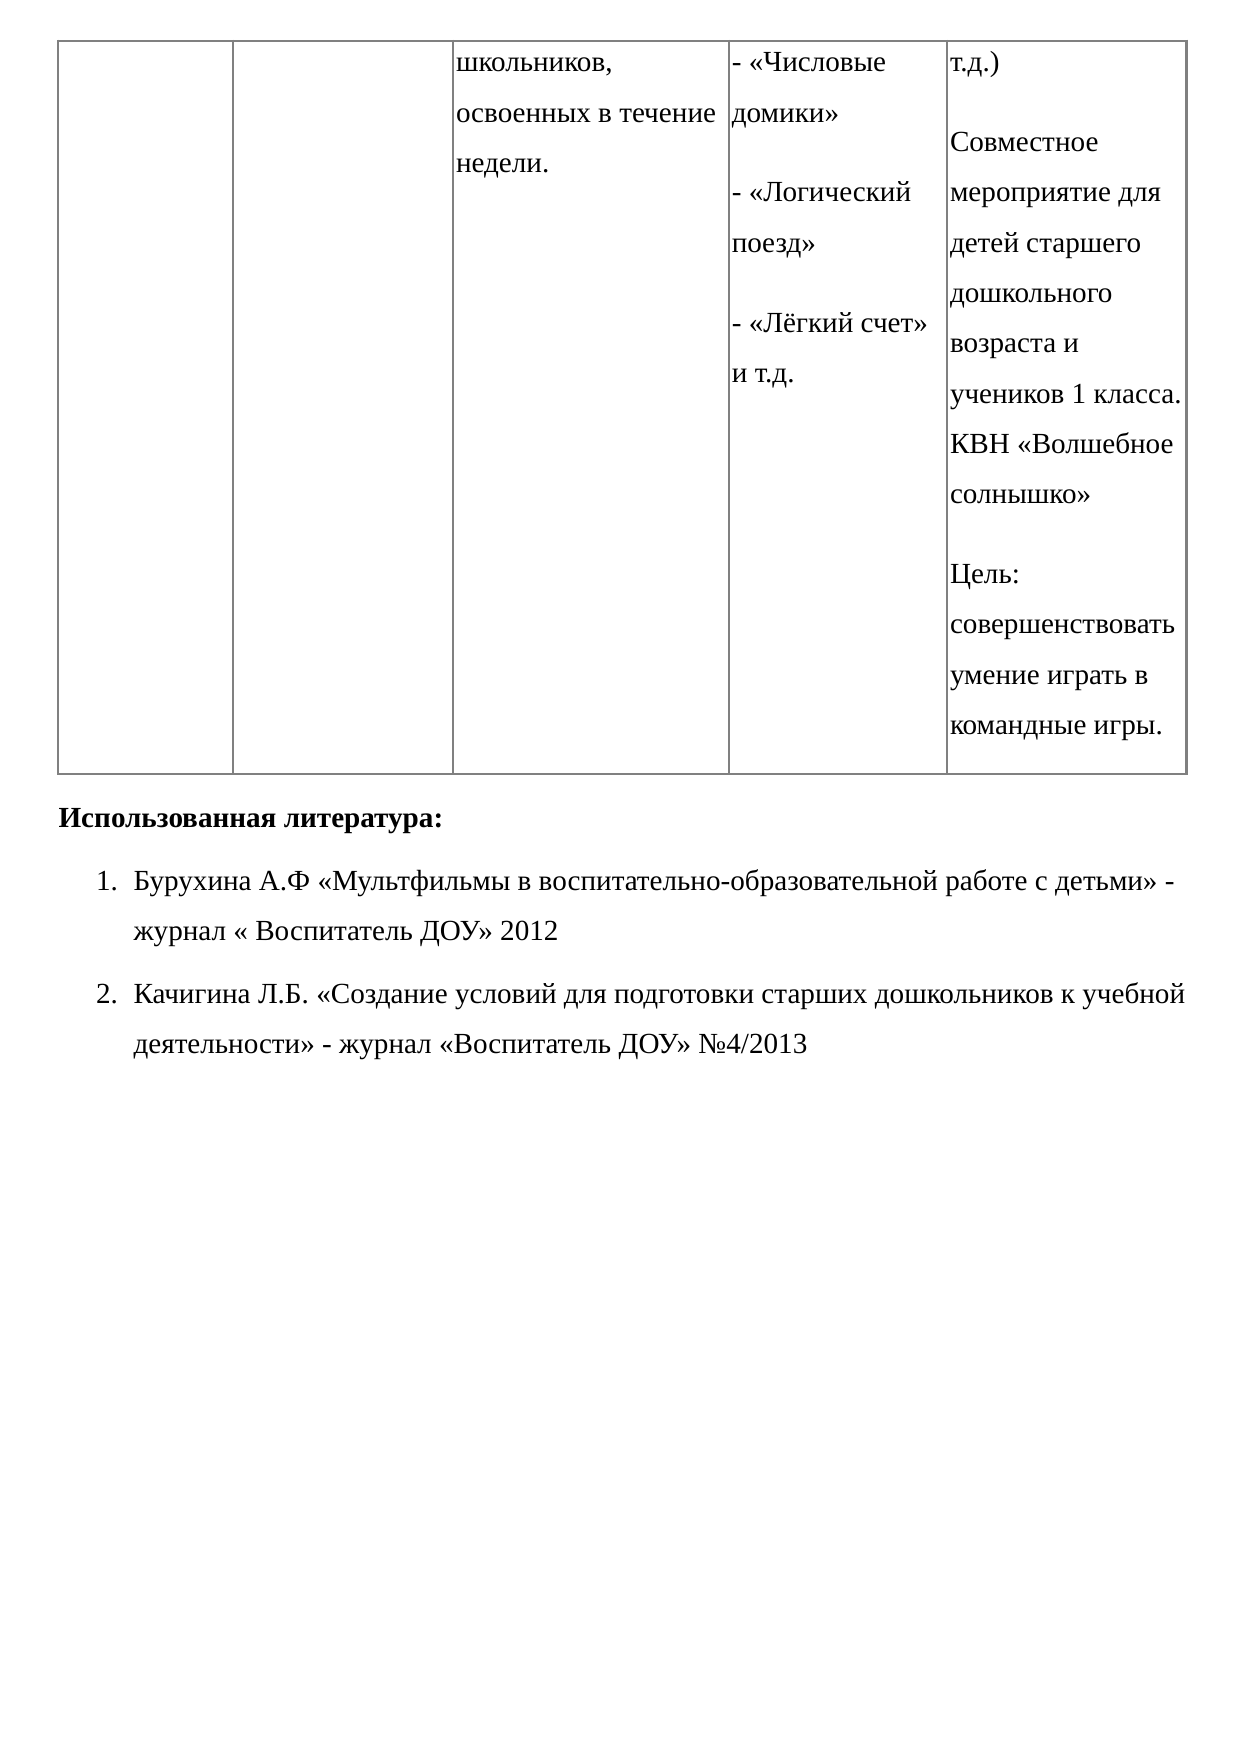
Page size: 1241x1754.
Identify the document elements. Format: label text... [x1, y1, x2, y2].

list Бурухина А.Ф «Мультфильмы в воспитательно-образовательной работе с детьми» - журнал « Воспитатель ДОУ» 2012 [96, 863, 1186, 947]
table_cell [59, 42, 232, 773]
table_cell [234, 42, 452, 773]
list Качигина Л.Б. «Создание условий для подготовки старших дошкольников к учебной деятельности» - журнал «Воспитатель ДОУ» №4/2013 [96, 976, 1186, 1060]
table_cell - «Числовые домики» - «Логический поезд» - «Лёгкий счет» и т.д. [730, 42, 946, 773]
subtitle Использованная литература: [58, 800, 1186, 834]
table_cell т.д.) Совместное мероприятие для детей старшего дошкольного возраста и учеников 1 класса. КВН «Волшебное солнышко» Цель: совершенствовать умение играть в командные игры. [948, 42, 1185, 773]
table_cell школьников, освоенных в течение недели. [454, 42, 728, 773]
